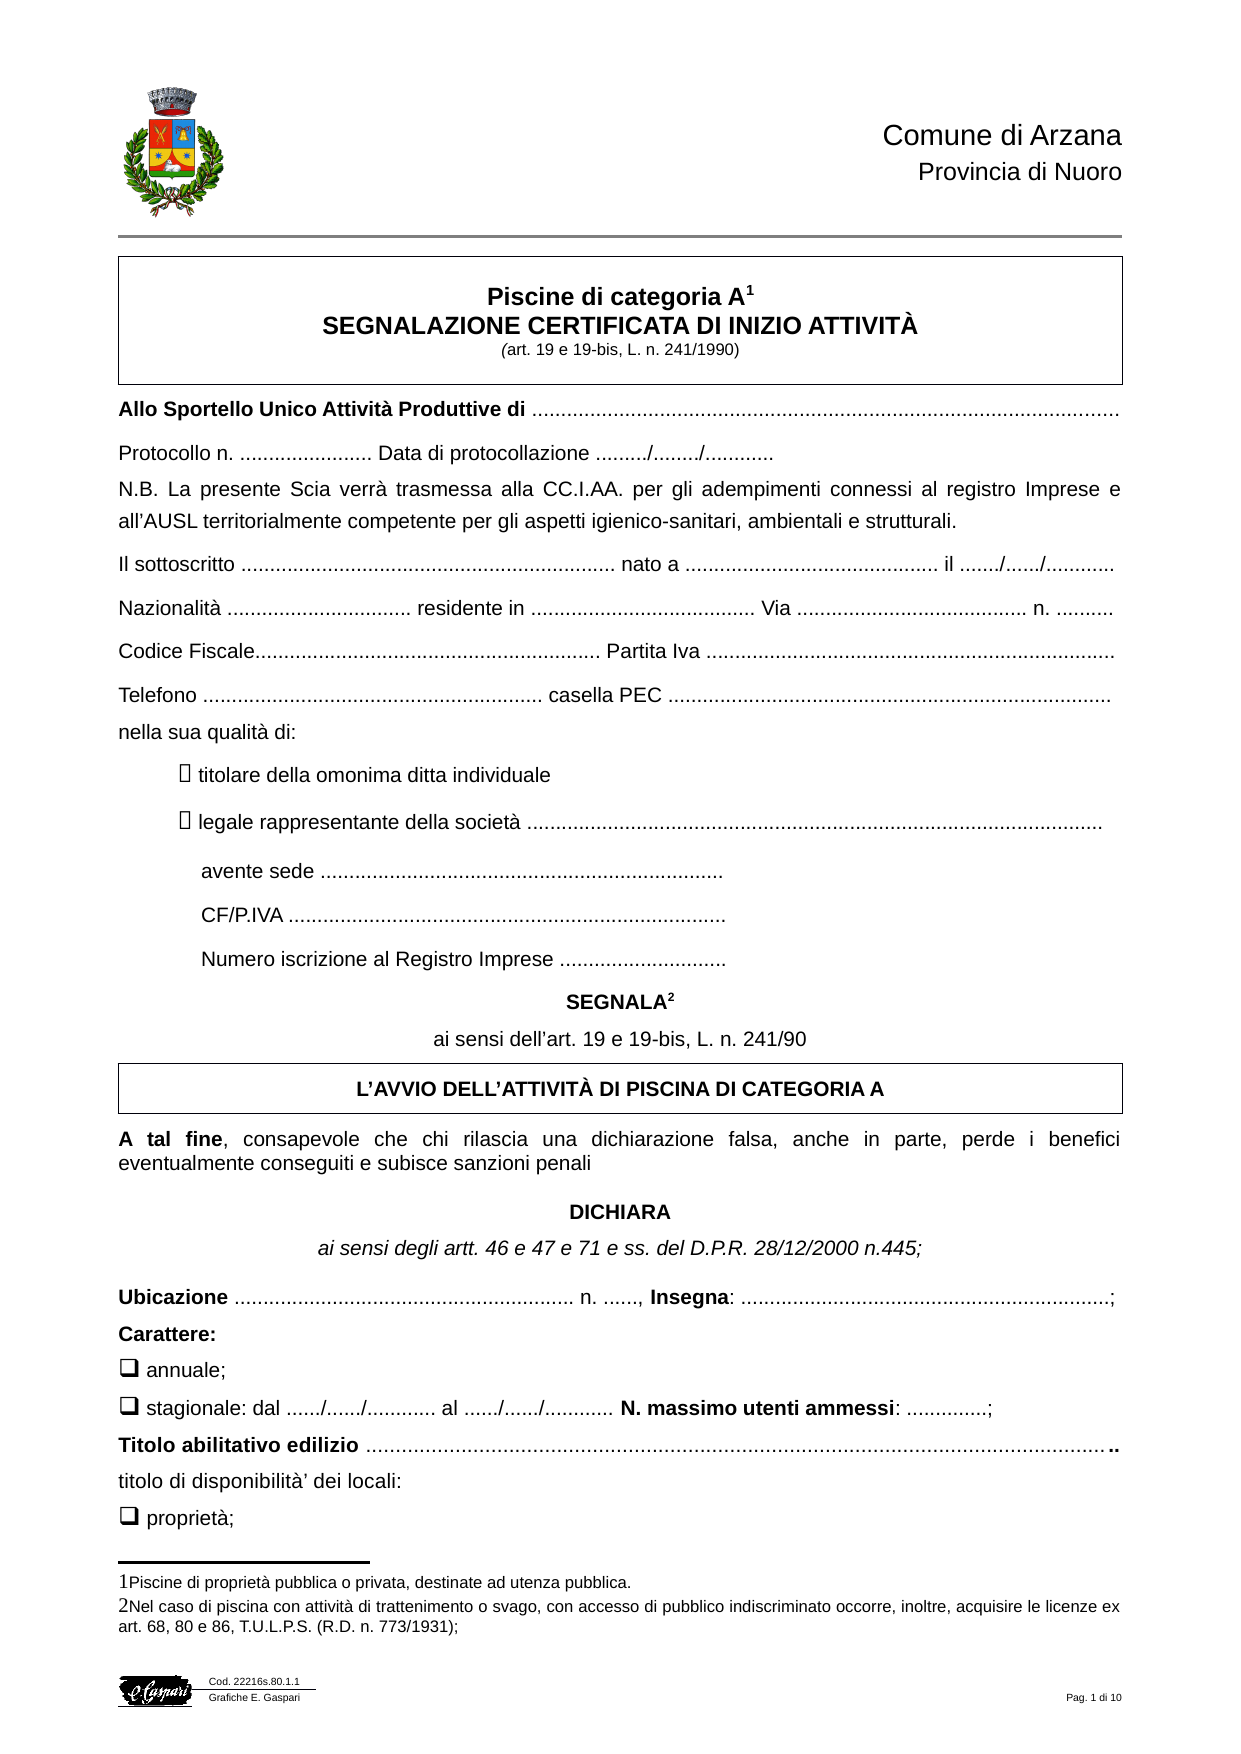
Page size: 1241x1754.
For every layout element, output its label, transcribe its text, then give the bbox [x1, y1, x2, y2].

text DICHIARA [118, 1199, 1122, 1223]
text A tal fine, consapevole che chi rilascia una dichiarazione falsa, anche in parte, perde i benefici eventualmente conseguiti e subisce sanzioni penali [118, 1127, 1122, 1174]
text Numero iscrizione al Registro Imprese ............................. [201, 947, 1122, 971]
text Carattere: [118, 1321, 1122, 1345]
text titolo di disponibilità’ dei locali: [118, 1469, 1122, 1493]
text nella sua qualità di: [118, 719, 1122, 743]
text Protocollo n. ....................... Data di protocollazione ........./......../............ [118, 441, 1122, 465]
text ai sensi degli artt. 46 e 47 e 71 e ss. del D.P.R. 28/12/2000 n.445; [118, 1236, 1122, 1260]
text SEGNALA [118, 990, 1122, 1014]
text Nel caso di piscina con attività di trattenimento o svago, con accesso di pubblico indiscriminato occorre, inoltre, acquisire le licenze ex art. 68, 80 e 86, T.U.L.P.S. (R.D. n. 773/1931); [118, 1593, 1122, 1636]
text  annuale; [118, 1358, 1122, 1383]
text Nazionalità ................................ residente in ....................................... Via ........................................ n. .......... [118, 596, 1122, 620]
picture [122, 185, 224, 219]
text  titolare della omonima ditta individuale [177, 756, 1122, 790]
text CF/P.IVA ............................................................................ [201, 903, 1122, 927]
text  legale rappresentante della società .................................................................................................... [177, 802, 1122, 837]
text Telefono ........................................................... casella PEC ............................................................................. [118, 683, 1122, 707]
table_header Piscine di categoria A SEGNALAZIONE CERTIFICATA DI INIZIO ATTIVITÀ (art. 19 e 19-bis, L. n. 241/1990) [119, 257, 1122, 384]
picture [122, 87, 224, 118]
text Il sottoscritto ................................................................. nato a ............................................ il ......./....../............ [118, 552, 1122, 576]
text Provincia di Nuoro [118, 157, 1122, 185]
text Comune di Arzana [118, 118, 1122, 152]
text Codice Fiscale............................................................ Partita Iva ....................................................................... [118, 639, 1122, 663]
text Allo Sportello Unico Attività Produttive di [118, 397, 1122, 421]
text ai sensi dell’art. 19 e 19-bis, L. n. 241/90 [118, 1027, 1122, 1051]
picture [118, 1674, 192, 1706]
table_header L’AVVIO DELL’ATTIVITÀ DI PISCINA DI CATEGORIA A [119, 1064, 1122, 1113]
text N.B. La presente Scia verrà trasmessa alla CC.I.AA. per gli adempimenti connessi al registro Imprese e all’AUSL territorialmente competente per gli aspetti igienico-sanitari, ambientali e strutturali. [118, 477, 1122, 532]
picture [122, 152, 224, 157]
text avente sede ...................................................................... [201, 859, 1122, 883]
text Ubicazione ........................................................... n. ......, Insegna: ................................................................; [118, 1285, 1122, 1309]
text  proprietà; [118, 1506, 1122, 1531]
text Titolo abilitativo edilizio .............................................................................................................................. [118, 1433, 1122, 1457]
text  stagionale: dal ....../....../............ al ....../....../............ N. massimo utenti ammessi: ..............; [118, 1395, 1122, 1420]
